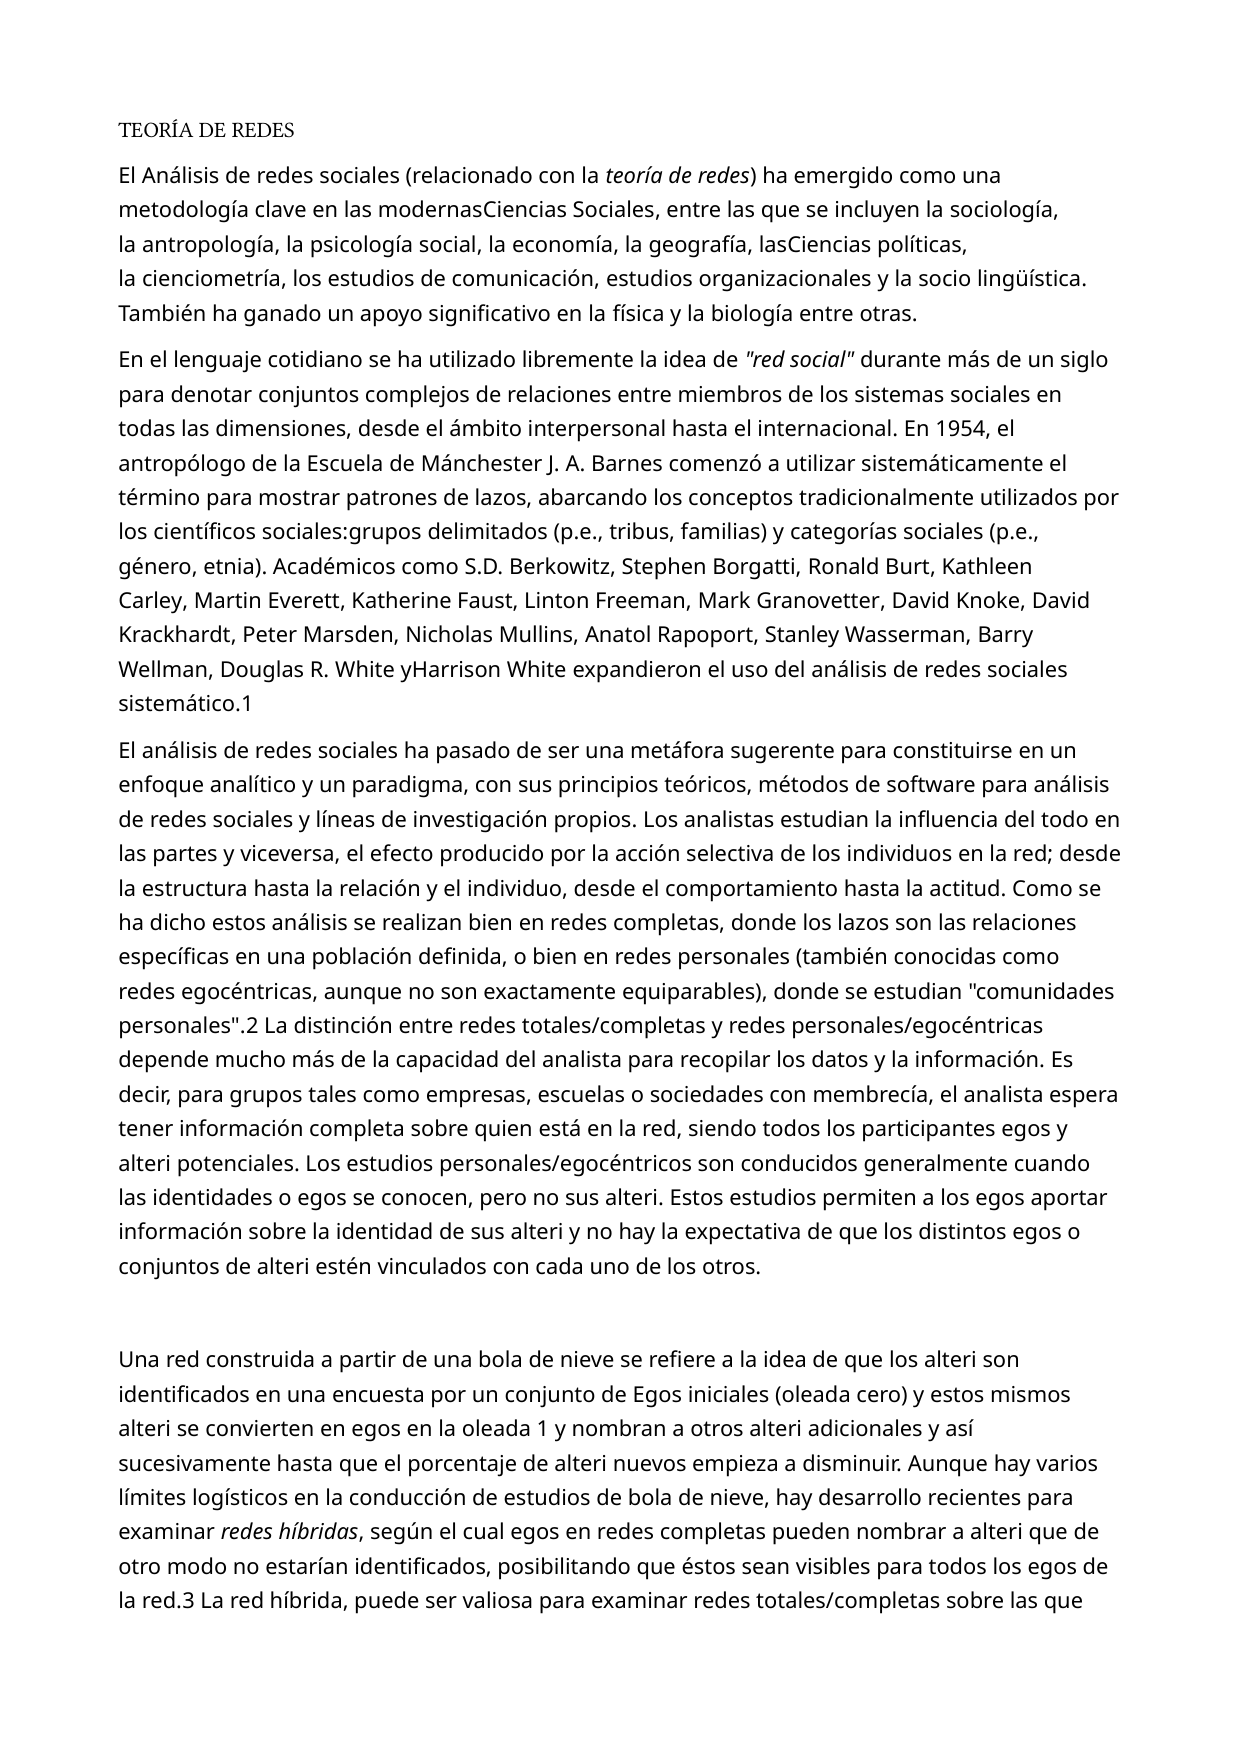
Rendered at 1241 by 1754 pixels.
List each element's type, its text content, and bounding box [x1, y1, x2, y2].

text Una red construida a partir de una bola de nieve se refiere a la idea de que los alteri son identificados en una encuesta por un conjunto de Egos iniciales (oleada cero) y estos mismos alteri se convierten en egos en la oleada 1 y nombran a otros alteri adicionales y así sucesivamente hasta que el porcentaje de alteri nuevos empieza a disminuir. Aunque hay varios límites logísticos en la conducción de estudios de bola de nieve, hay desarrollo recientes para examinar redes híbridas, según el cual egos en redes completas pueden nombrar a alteri que de otro modo no estarían identificados, posibilitando que éstos sean visibles para todos los egos de la red.3 La red híbrida, puede ser valiosa para examinar redes totales/completas sobre las que [118, 1340, 1122, 1615]
text El análisis de redes sociales ha pasado de ser una metáfora sugerente para constituirse en un enfoque analítico y un paradigma, con sus principios teóricos, métodos de software para análisis de redes sociales y líneas de investigación propios. Los analistas estudian la influencia del todo en las partes y viceversa, el efecto producido por la acción selectiva de los individuos en la red; desde la estructura hasta la relación y el individuo, desde el comportamiento hasta la actitud. Como se ha dicho estos análisis se realizan bien en redes completas, donde los lazos son las relaciones específicas en una población definida, o bien en redes personales (también conocidas como redes egocéntricas, aunque no son exactamente equiparables), donde se estudian "comunidades personales".2 La distinción entre redes totales/completas y redes personales/egocéntricas depende mucho más de la capacidad del analista para recopilar los datos y la información. Es decir, para grupos tales como empresas, escuelas o sociedades con membrecía, el analista espera tener información completa sobre quien está en la red, siendo todos los participantes egos y alteri potenciales. Los estudios personales/egocéntricos son conducidos generalmente cuando las identidades o egos se conocen, pero no sus alteri. Estos estudios permiten a los egos aportar información sobre la identidad de sus alteri y no hay la expectativa de que los distintos egos o conjuntos de alteri estén vinculados con cada uno de los otros. [118, 731, 1122, 1281]
text El Análisis de redes sociales (relacionado con la teoría de redes) ha emergido como una metodología clave en las modernasCiencias Sociales, entre las que se incluyen la sociología, la antropología, la psicología social, la economía, la geografía, lasCiencias políticas, la cienciometría, los estudios de comunicación, estudios organizacionales y la socio lingüística. También ha ganado un apoyo significativo en la física y la biología entre otras. [118, 156, 1122, 327]
text TEORÍA DE REDES [118, 118, 1122, 143]
text En el lenguaje cotidiano se ha utilizado libremente la idea de "red social" durante más de un siglo para denotar conjuntos complejos de relaciones entre miembros de los sistemas sociales en todas las dimensiones, desde el ámbito interpersonal hasta el internacional. En 1954, el antropólogo de la Escuela de Mánchester J. A. Barnes comenzó a utilizar sistemáticamente el término para mostrar patrones de lazos, abarcando los conceptos tradicionalmente utilizados por los científicos sociales:grupos delimitados (p.e., tribus, familias) y categorías sociales (p.e., género, etnia). Académicos como S.D. Berkowitz, Stephen Borgatti, Ronald Burt, Kathleen Carley, Martin Everett, Katherine Faust, Linton Freeman, Mark Granovetter, David Knoke, David Krackhardt, Peter Marsden, Nicholas Mullins, Anatol Rapoport, Stanley Wasserman, Barry Wellman, Douglas R. White yHarrison White expandieron el uso del análisis de redes sociales sistemático.1 [118, 340, 1122, 718]
